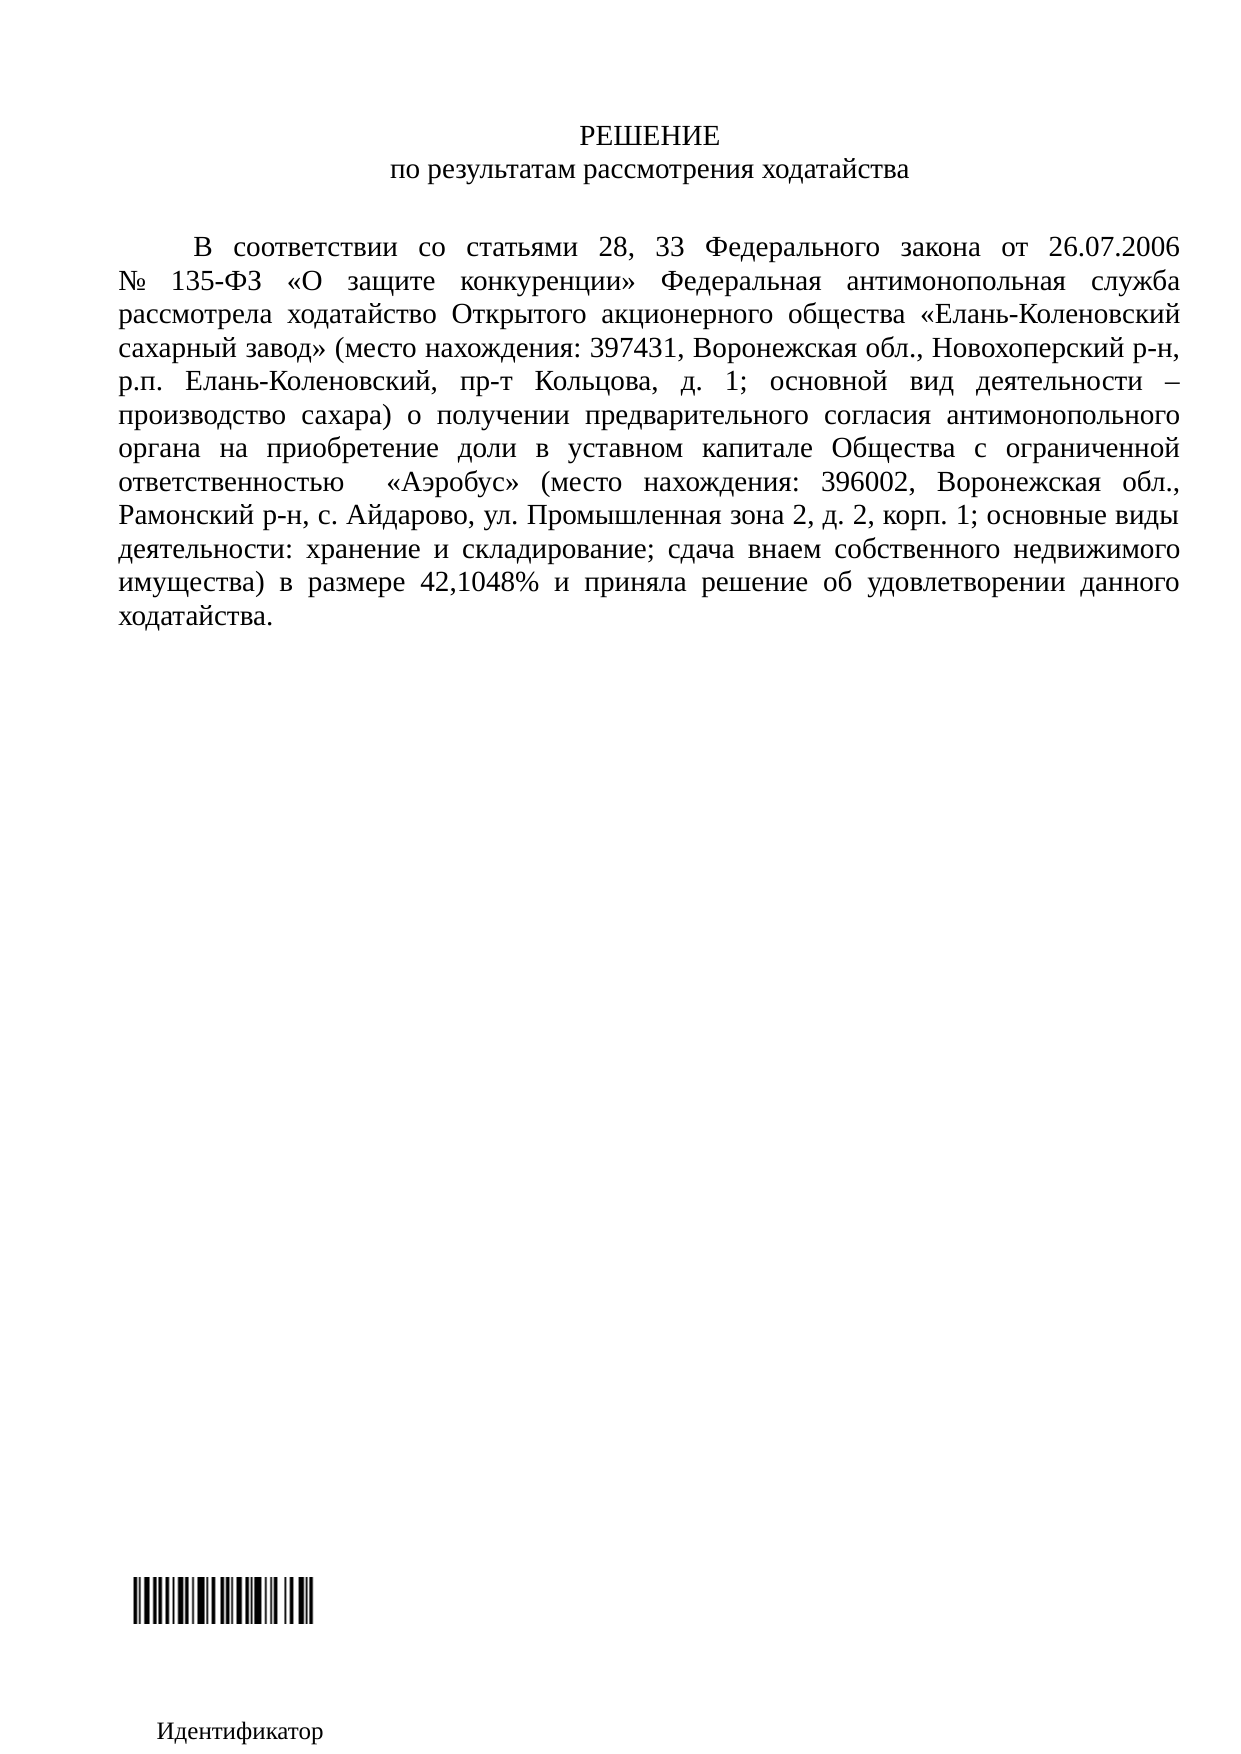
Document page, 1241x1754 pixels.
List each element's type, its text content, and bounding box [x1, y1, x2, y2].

text по результатам рассмотрения ходатайства [118, 152, 1181, 185]
picture [118, 1577, 331, 1624]
text РЕШЕНИЕ [118, 118, 1181, 152]
text В соответствии со статьями 28, 33 Федерального закона от 26.07.2006 № 135-ФЗ «О защите конкуренции» Федеральная антимонопольная служба рассмотрела ходатайство Открытого акционерного общества «Елань-Коленовский сахарный завод» (место нахождения: 397431, Воронежская обл., Новохоперский р-н, р.п. Елань-Коленовский, пр-т Кольцова, д. 1; основной вид деятельности – производство сахара) о получении предварительного согласия антимонопольного органа на приобретение доли в уставном капитале Общества с ограниченной ответственностью «Аэробус» (место нахождения: 396002, Воронежская обл., Рамонский р-н, с. Айдарово, ул. Промышленная зона 2, д. 2, корп. 1; основные виды деятельности: хранение и складирование; сдача внаем собственного недвижимого имущества) в размере 42,1048% и приняла решение об удовлетворении данного ходатайства. [118, 229, 1181, 632]
